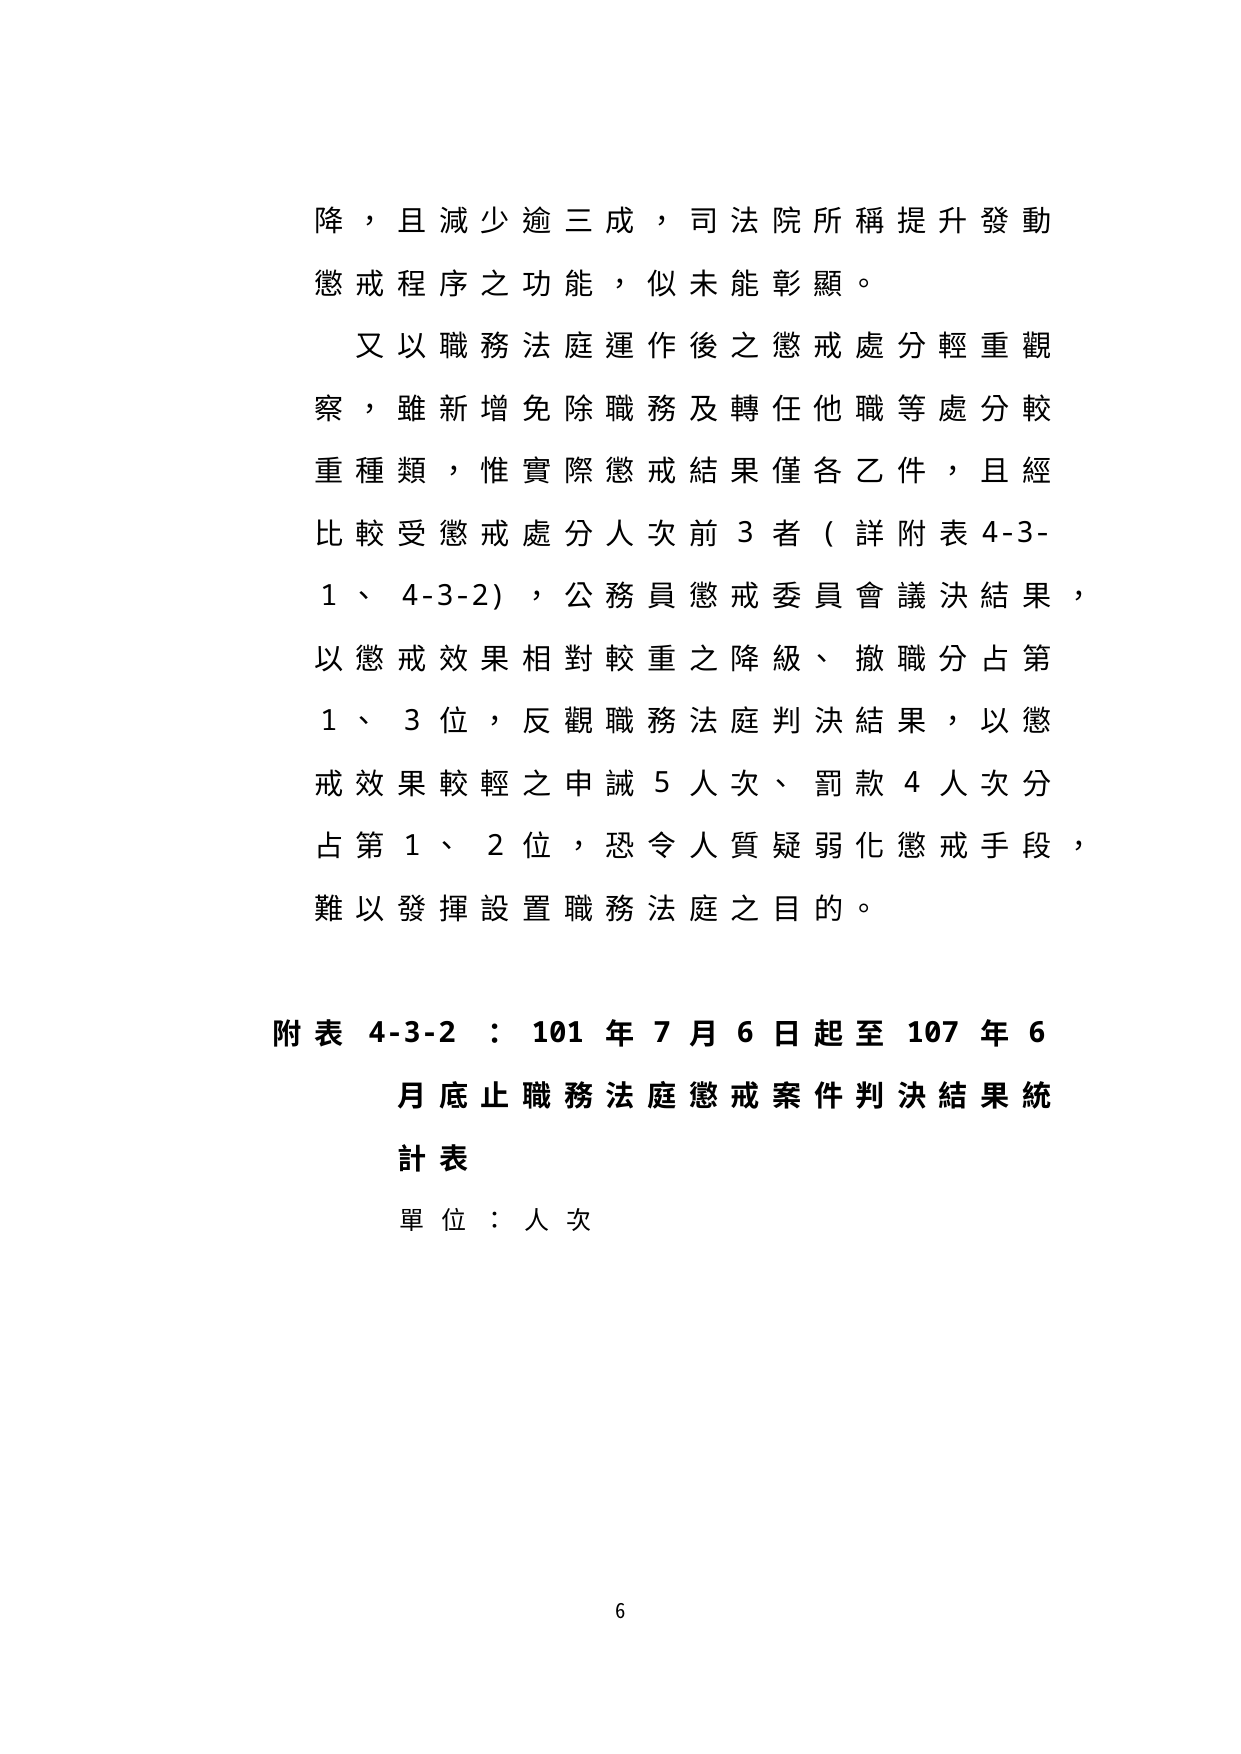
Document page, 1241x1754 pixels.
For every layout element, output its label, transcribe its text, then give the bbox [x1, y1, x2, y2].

text 附表4-3-2：101年7月6日起至107年6月底止職務法庭懲戒案件判決結果統計表 單位：人次 [240, 990, 1058, 1240]
text 由職務法庭自101年7月6日設置運作起至107年6月底止之懲戒案件判決結果以觀(詳附表4-3-2)，6年間經判決之法官、檢察官共計24人次，其中受懲戒者21人次(占比87.50%)，法官、檢察官各為10人次、11人次。對照前開職務法庭運作前，懲戒案件量由12年之75件滑落至運作後6年之24件。整體而言，平均懲戒量未增反降，且減少逾三成，司法院所稱提升發動懲戒程序之功能，似未能彰顯。 [271, 177, 1058, 302]
text 又以職務法庭運作後之懲戒處分輕重觀察，雖新增免除職務及轉任他職等處分較重種類，惟實際懲戒結果僅各乙件，且經比較受懲戒處分人次前3者(詳附表4-3-1、4-3-2)，公務員懲戒委員會議決結果，以懲戒效果相對較重之降級、撤職分占第1、3位，反觀職務法庭判決結果，以懲戒效果較輕之申誡5人次、罰款4人次分占第1、2位，恐令人質疑弱化懲戒手段，難以發揮設置職務法庭之目的。 [271, 302, 1058, 927]
